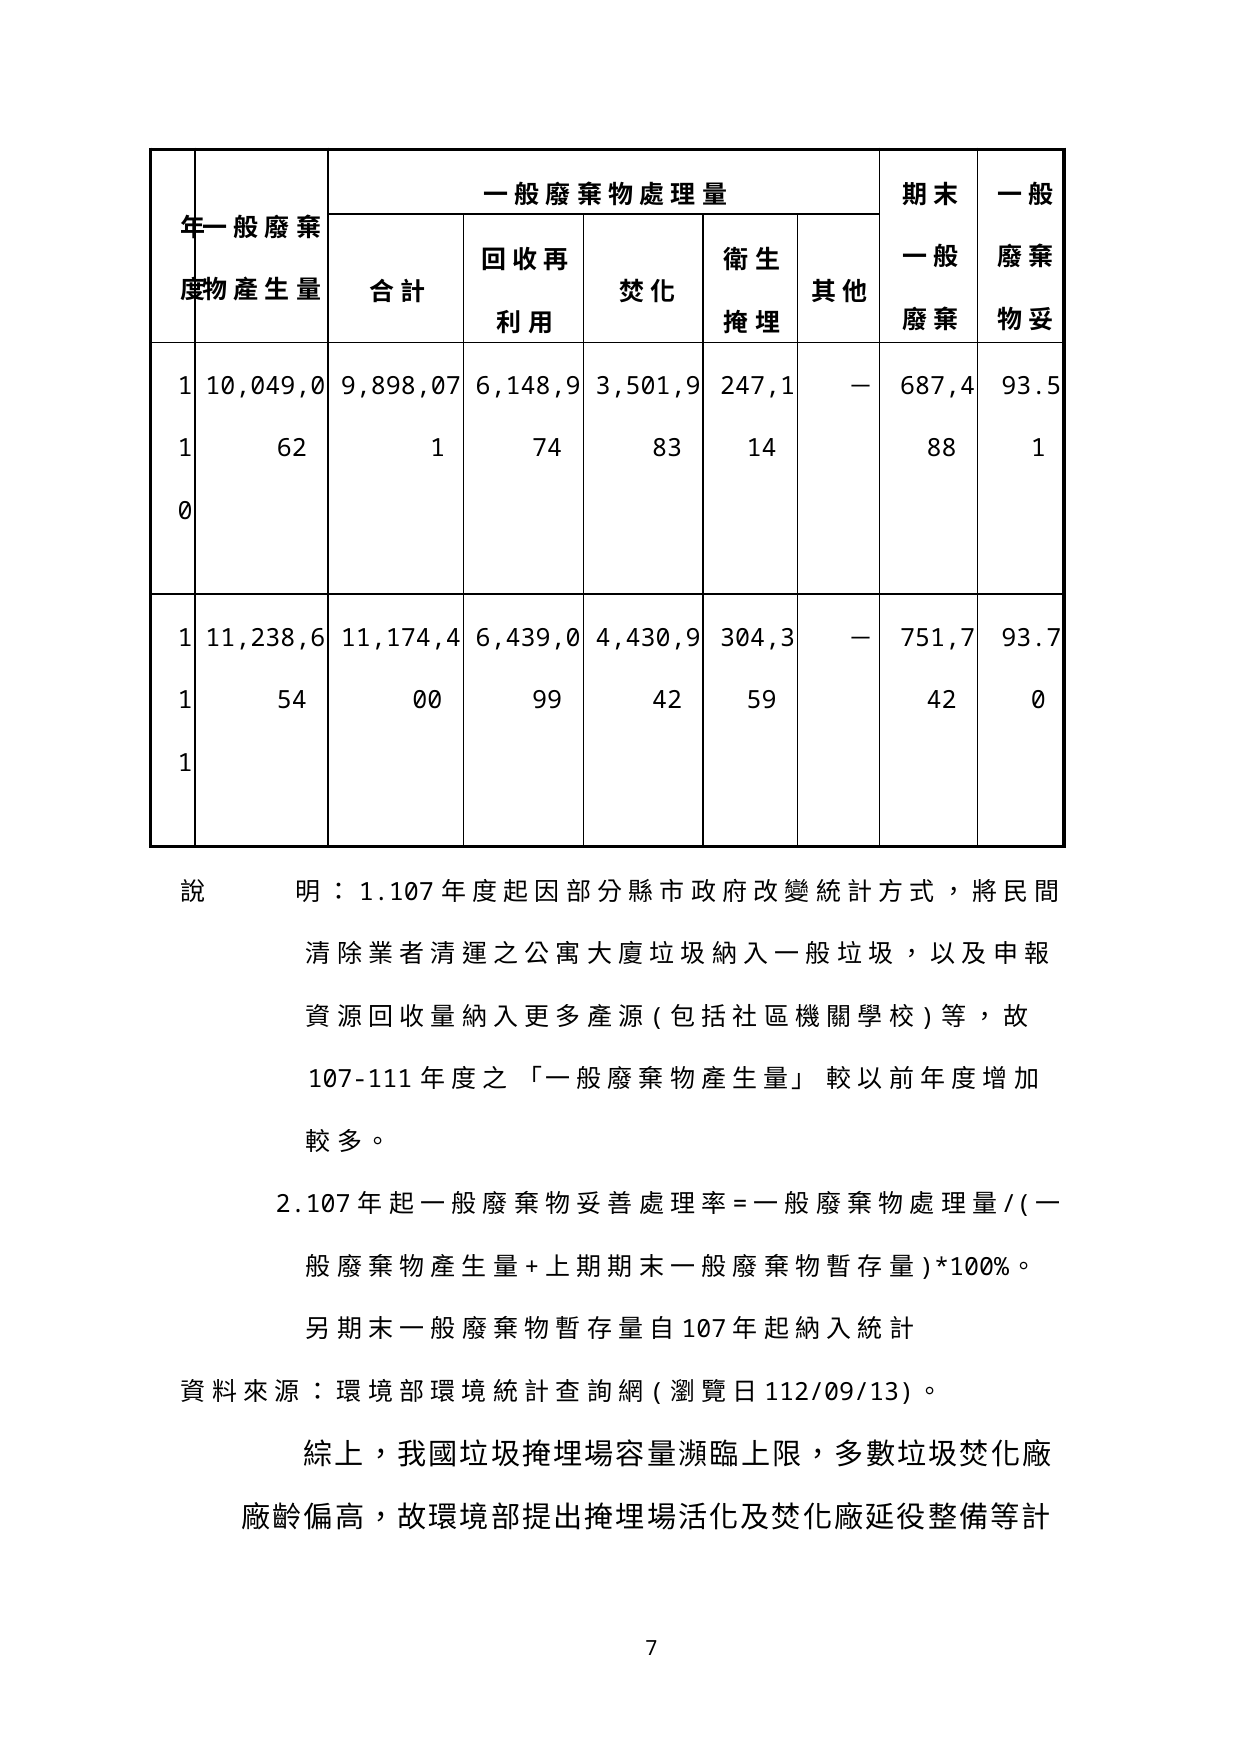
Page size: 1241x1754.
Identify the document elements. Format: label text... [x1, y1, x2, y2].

table_cell 247,114 [704, 343, 797, 593]
table_cell 合計 [329, 215, 463, 341]
text 綜上，我國垃圾掩埋場容量瀕臨上限，多數垃圾焚化廠廠齡偏高，故環境部提出掩埋場活化及焚化廠延役整備等計 [236, 1410, 1063, 1535]
table_cell 11,238,654 [196, 595, 327, 844]
table_cell 4,430,942 [584, 595, 702, 844]
table_cell 其他 [798, 215, 879, 341]
table_cell 11,174,400 [329, 595, 463, 844]
table_cell 6,439,099 [464, 595, 583, 844]
table_cell 304,359 [704, 595, 797, 844]
table_cell 回收再利用 [464, 215, 583, 341]
table_cell 9,898,071 [329, 343, 463, 593]
table_cell 687,488 [880, 343, 977, 593]
table_cell 衛生掩埋 [704, 215, 797, 341]
text 2.107年起一般廢棄物妥善處理率=一般廢棄物處理量/(一般廢棄物產生量+上期期末一般廢棄物暫存量)*100%。另期末一般廢棄物暫存量自107年起納入統計 [270, 1160, 1063, 1348]
table_header 一般廢棄物產生量 [196, 151, 327, 341]
table_cell 110 [152, 343, 194, 593]
table_header 年度 [152, 151, 194, 341]
table_cell 3,501,983 [584, 343, 702, 593]
table_cell 93.51 [978, 343, 1062, 593]
table_cell 焚化 [584, 215, 702, 341]
table_cell 111 [152, 595, 194, 844]
table_header 一般廢棄物妥善處理率(%) [978, 151, 1062, 341]
table_cell － [798, 595, 879, 844]
table_header 一般廢棄物處理量 [329, 151, 879, 213]
table_cell 93.70 [978, 595, 1062, 844]
table_cell － [798, 343, 879, 593]
table_cell 751,742 [880, 595, 977, 844]
table_cell 6,148,974 [464, 343, 583, 593]
table_cell 10,049,062 [196, 343, 327, 593]
table_header 期末一般廢棄物暫存量 [880, 151, 977, 341]
text 說 明：1.107年度起因部分縣市政府改變統計方式，將民間清除業者清運之公寓大廈垃圾納入一般垃圾，以及申報資源回收量納入更多產源(包括社區機關學校)等，故107-111年度之「一般廢棄物產生量」較以前年度增加較多。 [144, 848, 1063, 1160]
text 資料來源：環境部環境統計查詢網(瀏覽日112/09/13)。 [144, 1348, 1063, 1410]
